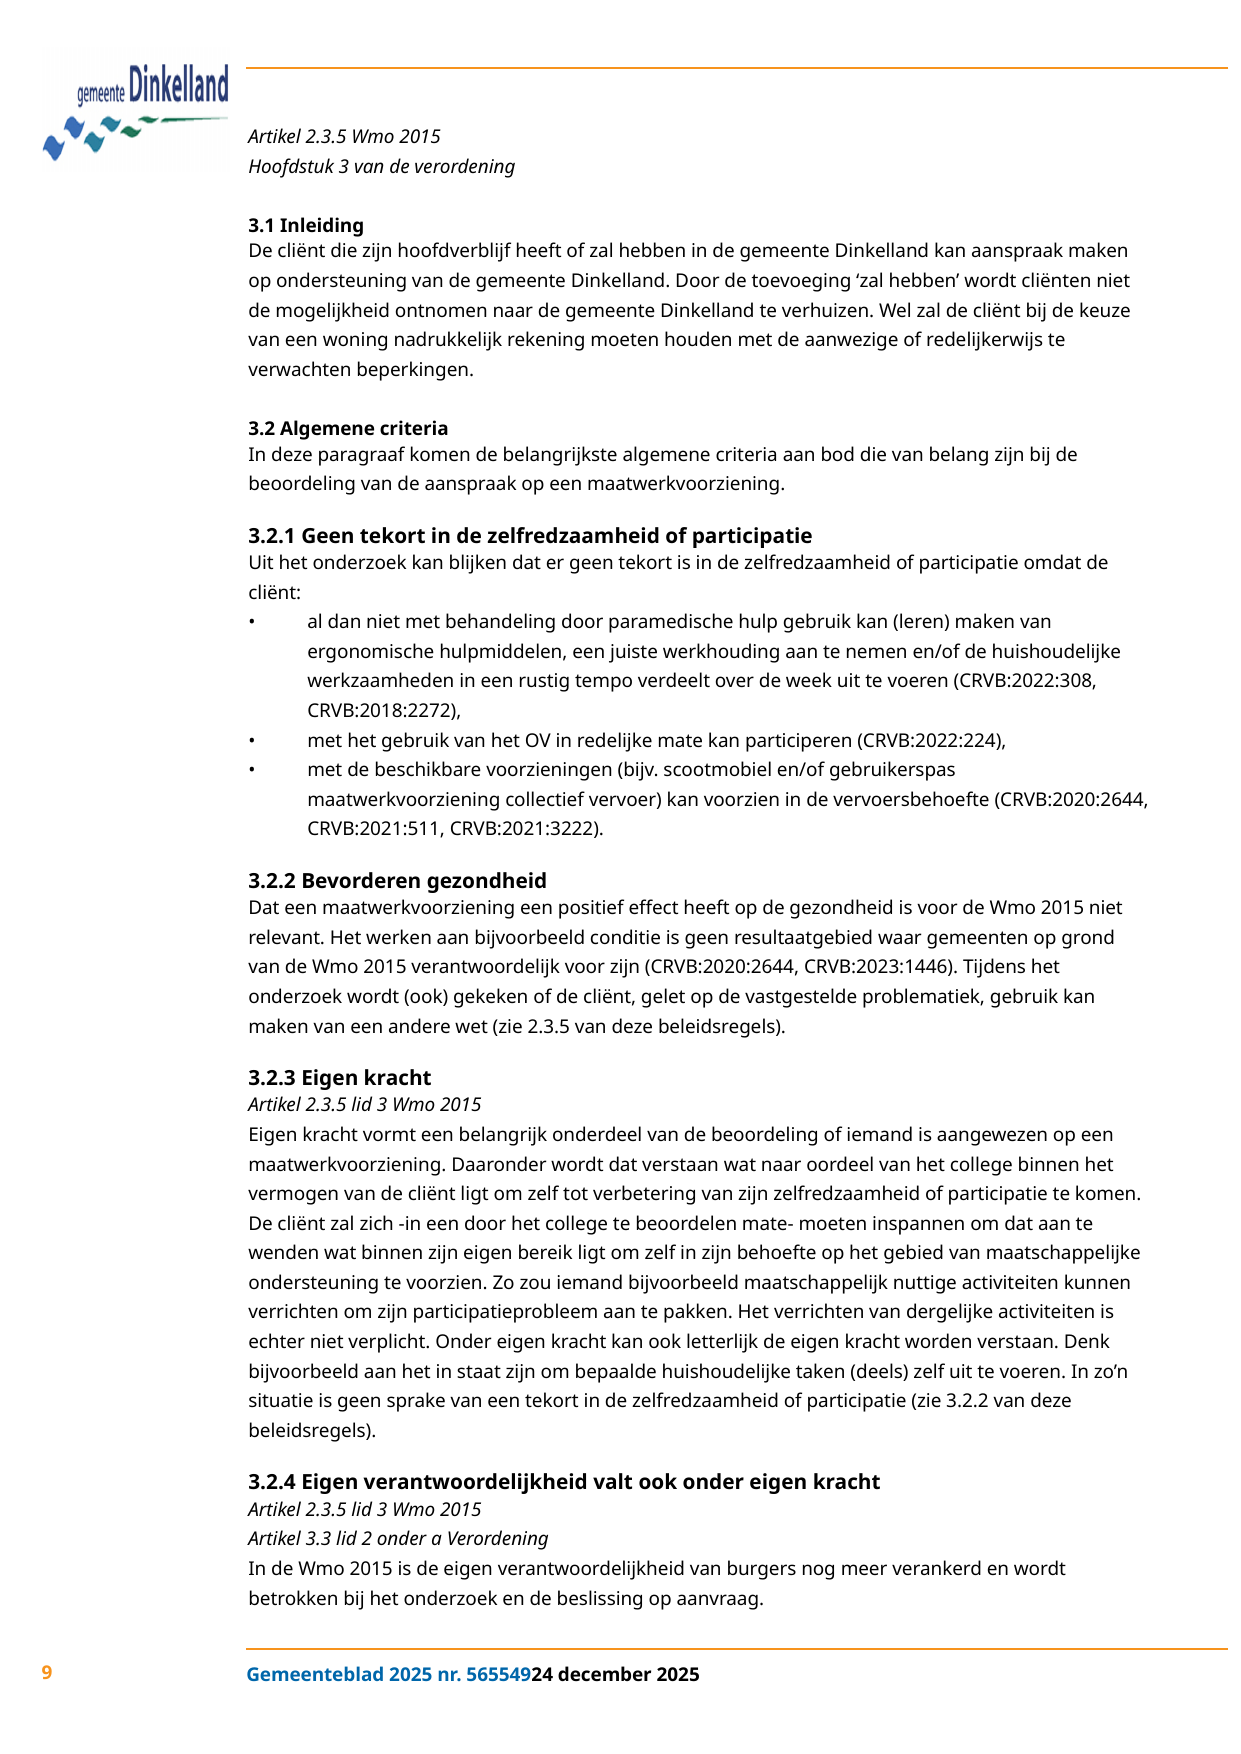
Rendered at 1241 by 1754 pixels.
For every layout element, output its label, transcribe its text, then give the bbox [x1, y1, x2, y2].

list al dan niet met behandeling door paramedische hulp gebruik kan (leren) maken van ergonomische hulpmiddelen, een juiste werkhouding aan te nemen en/of de huishoudelijke werkzaamheden in een rustig tempo verdeelt over de week uit te voeren (CRVB:2022:308, CRVB:2018:2272), [248, 608, 1152, 723]
text In deze paragraaf komen de belangrijkste algemene criteria aan bod die van belang zijn bij de beoordeling van de aanspraak op een maatwerkvoorziening. [248, 441, 1152, 496]
text Uit het onderzoek kan blijken dat er geen tekort is in de zelfredzaamheid of participatie omdat de cliënt: [248, 549, 1152, 605]
text Hoofdstuk 3 van de verordening [248, 153, 1152, 178]
text 3.2.1 Geen tekort in de zelfredzaamheid of participatie [248, 521, 1152, 549]
text 3.2.2 Bevorderen gezondheid [248, 866, 1152, 894]
text De cliënt die zijn hoofdverblijf heeft of zal hebben in de gemeente Dinkelland kan aanspraak maken op ondersteuning van de gemeente Dinkelland. Door de toevoeging ‘zal hebben’ wordt cliënten niet de mogelijkheid ontnomen naar de gemeente Dinkelland te verhuizen. Wel zal de cliënt bij de keuze van een woning nadrukkelijk rekening moeten houden met de aanwezige of redelijkerwijs te verwachten beperkingen. [248, 238, 1152, 382]
text Eigen kracht vormt een belangrijk onderdeel van de beoordeling of iemand is aangewezen op een maatwerkvoorziening. Daaronder wordt dat verstaan wat naar oordeel van het college binnen het vermogen van de cliënt ligt om zelf tot verbetering van zijn zelfredzaamheid of participatie te komen. De cliënt zal zich -in een door het college te beoordelen mate- moeten inspannen om dat aan te wenden wat binnen zijn eigen bereik ligt om zelf in zijn behoefte op het gebied van maatschappelijke ondersteuning te voorzien. Zo zou iemand bijvoorbeeld maatschappelijk nuttige activiteiten kunnen verrichten om zijn participatieprobleem aan te pakken. Het verrichten van dergelijke activiteiten is echter niet verplicht. Onder eigen kracht kan ook letterlijk de eigen kracht worden verstaan. Denk bijvoorbeeld aan het in staat zijn om bepaalde huishoudelijke taken (deels) zelf uit te voeren. In zo’n situatie is geen sprake van een tekort in de zelfredzaamheid of participatie (zie 3.2.2 van deze beleidsregels). [248, 1121, 1152, 1443]
text Artikel 2.3.5 lid 3 Wmo 2015 [248, 1092, 1152, 1117]
text Dat een maatwerkvoorziening een positief effect heeft op de gezondheid is voor de Wmo 2015 niet relevant. Het werken aan bijvoorbeeld conditie is geen resultaatgebied waar gemeenten op grond van de Wmo 2015 verantwoordelijk voor zijn (CRVB:2020:2644, CRVB:2023:1446). Tijdens het onderzoek wordt (ook) gekeken of de cliënt, gelet op de vastgestelde problematiek, gebruik kan maken van een andere wet (zie 2.3.5 van deze beleidsregels). [248, 894, 1152, 1038]
text In de Wmo 2015 is de eigen verantwoordelijkheid van burgers nog meer verankerd en wordt betrokken bij het onderzoek en de beslissing op aanvraag. [248, 1555, 1152, 1610]
text 3.2.3 Eigen kracht [248, 1063, 1152, 1092]
picture [41, 47, 231, 172]
text 3.2 Algemene criteria [248, 415, 1152, 441]
text Artikel 2.3.5 Wmo 2015 [248, 123, 1152, 149]
text 3.2.4 Eigen verantwoordelijkheid valt ook onder eigen kracht [248, 1467, 1152, 1496]
text 3.1 Inleiding [248, 212, 1152, 238]
text Artikel 3.3 lid 2 onder a Verordening [248, 1526, 1152, 1551]
list met het gebruik van het OV in redelijke mate kan participeren (CRVB:2022:224), [248, 727, 1152, 753]
text Artikel 2.3.5 lid 3 Wmo 2015 [248, 1496, 1152, 1522]
list met de beschikbare voorzieningen (bijv. scootmobiel en/of gebruikerspas maatwerkvoorziening collectief vervoer) kan voorzien in de vervoersbehoefte (CRVB:2020:2644, CRVB:2021:511, CRVB:2021:3222). [248, 756, 1152, 841]
